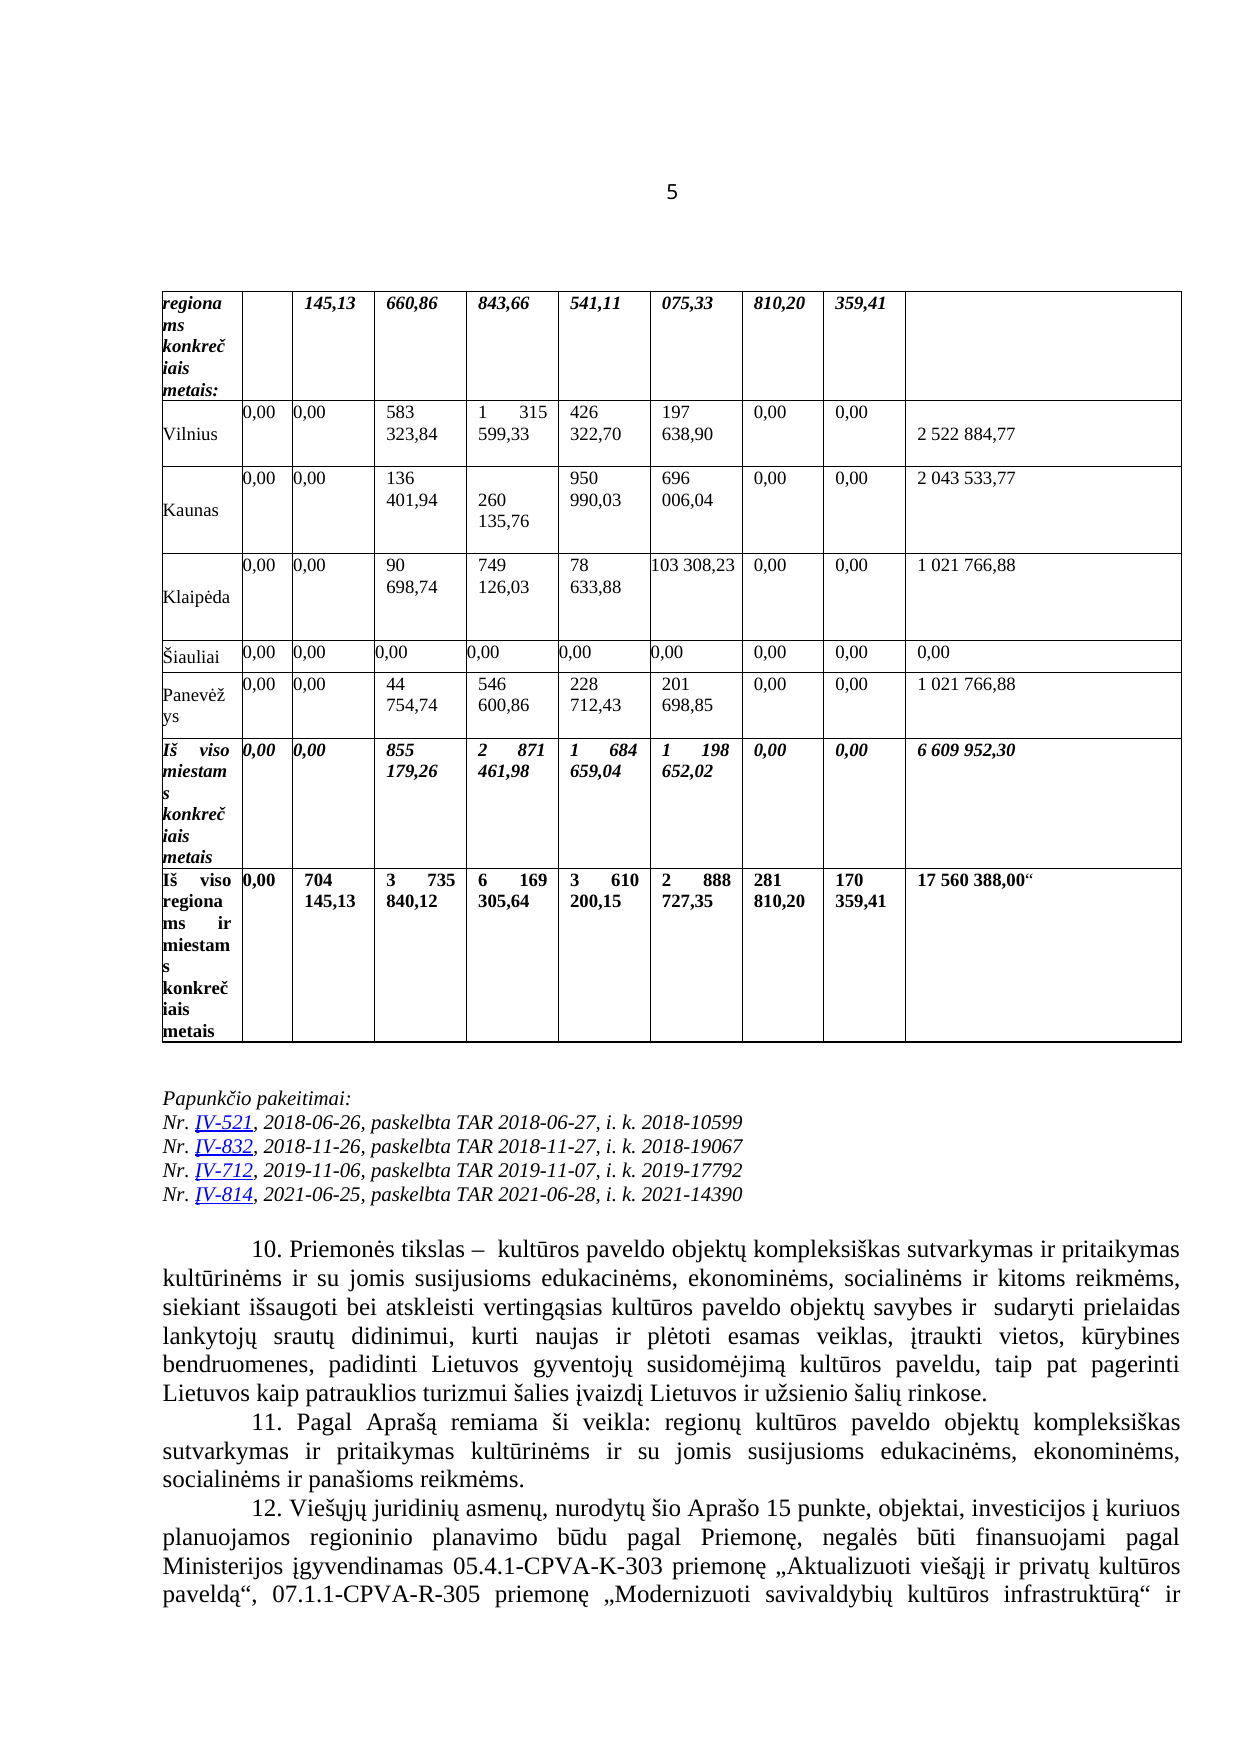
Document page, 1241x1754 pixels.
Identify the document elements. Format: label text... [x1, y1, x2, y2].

table_cell 0,00 [243, 401, 292, 466]
table_cell 228 712,43 [559, 673, 650, 737]
table_cell 17 560 388,00“ [906, 869, 1181, 1041]
table_cell 696 006,04 [651, 467, 742, 553]
table_cell 260 135,76 [467, 467, 558, 553]
table_cell 541,11 [559, 292, 650, 400]
table_cell 0,00 [243, 467, 292, 553]
table_cell 1 021 766,88 [906, 673, 1181, 737]
table_cell 0,00 [824, 673, 905, 737]
table_cell 1 684 659,04 [559, 739, 650, 868]
table_cell 0,00 [824, 401, 905, 466]
table_cell 0,00 [651, 641, 742, 672]
text Nr. ĮV-712, 2019-11-06, paskelbta TAR 2019-11-07, i. k. 2019-17792 [162, 1158, 1181, 1182]
table_cell 2 043 533,77 [906, 467, 1181, 553]
table_cell 44 754,74 [375, 673, 466, 737]
table_cell 704 145,13 [293, 869, 374, 1041]
text Nr. ĮV-832, 2018-11-26, paskelbta TAR 2018-11-27, i. k. 2018-19067 [162, 1134, 1181, 1158]
table_cell 1 315 599,33 [467, 401, 558, 466]
table_cell 0,00 [906, 641, 1181, 672]
table_cell 0,00 [293, 641, 374, 672]
table_cell 6 169 305,64 [467, 869, 558, 1041]
table_cell 0,00 [243, 869, 292, 1041]
table_cell 0,00 [743, 739, 823, 868]
table_cell 0,00 [293, 554, 374, 640]
table_cell 0,00 [243, 739, 292, 868]
table_cell 0,00 [293, 467, 374, 553]
table_cell 0,00 [824, 554, 905, 640]
table_cell Šiauliai [163, 641, 242, 672]
table_cell 0,00 [743, 641, 823, 672]
table_cell 103 308,23 [651, 554, 742, 640]
table_cell 0,00 [743, 401, 823, 466]
table_cell 950 990,03 [559, 467, 650, 553]
table_cell Kaunas [163, 467, 242, 553]
text 12. Viešųjų juridinių asmenų, nurodytų šio Aprašo 15 punkte, objektai, investicijos į kuriuos planuojamos regioninio planavimo būdu pagal Priemonę, negalės būti finansuojami pagal Ministerijos įgyvendinamas 05.4.1-CPVA-K-303 priemonę „Aktualizuoti viešąjį ir privatų kultūros paveldą“, 07.1.1-CPVA-R-305 priemonę „Modernizuoti savivaldybių kultūros infrastruktūrą“ ir [162, 1493, 1181, 1608]
table_cell 1 198 652,02 [651, 739, 742, 868]
table_cell [243, 292, 292, 400]
table_cell 78 633,88 [559, 554, 650, 640]
text Nr. ĮV-814, 2021-06-25, paskelbta TAR 2021-06-28, i. k. 2021-14390 [162, 1182, 1181, 1206]
table_cell 2 871 461,98 [467, 739, 558, 868]
table_cell 201 698,85 [651, 673, 742, 737]
table_cell regionams konkrečiais metais: [163, 292, 242, 400]
table_cell 855 179,26 [375, 739, 466, 868]
table_cell Iš viso miestams konkrečiais metais [163, 739, 242, 868]
table_cell 2 888 727,35 [651, 869, 742, 1041]
table_cell 0,00 [743, 673, 823, 737]
table_cell [906, 292, 1181, 400]
table_cell 6 609 952,30 [906, 739, 1181, 868]
table_cell 0,00 [467, 641, 558, 672]
table_cell 1 021 766,88 [906, 554, 1181, 640]
text 11. Pagal Aprašą remiama ši veikla: regionų kultūros paveldo objektų kompleksiškas sutvarkymas ir pritaikymas kultūrinėms ir su jomis susijusioms edukacinėms, ekonominėms, socialinėms ir panašioms reikmėms. [162, 1407, 1181, 1493]
table_cell 0,00 [293, 673, 374, 737]
table_cell Iš viso regionams ir miestams konkrečiais metais [163, 869, 242, 1041]
table_cell 0,00 [243, 641, 292, 672]
table_cell 281 810,20 [743, 869, 823, 1041]
table_cell 145,13 [293, 292, 374, 400]
table_cell 0,00 [293, 401, 374, 466]
table_cell 0,00 [824, 641, 905, 672]
table_cell 075,33 [651, 292, 742, 400]
table_cell 3 735 840,12 [375, 869, 466, 1041]
table_cell 0,00 [293, 739, 374, 868]
table_cell 0,00 [243, 673, 292, 737]
table_cell 583 323,84 [375, 401, 466, 466]
table_cell 136 401,94 [375, 467, 466, 553]
table_cell 0,00 [824, 739, 905, 868]
text 10. Priemonės tikslas – kultūros paveldo objektų kompleksiškas sutvarkymas ir pritaikymas kultūrinėms ir su jomis susijusioms edukacinėms, ekonominėms, socialinėms ir kitoms reikmėms, siekiant išsaugoti bei atskleisti vertingąsias kultūros paveldo objektų savybes ir sudaryti prielaidas lankytojų srautų didinimui, kurti naujas ir plėtoti esamas veiklas, įtraukti vietos, kūrybines bendruomenes, padidinti Lietuvos gyventojų susidomėjimą kultūros paveldu, taip pat pagerinti Lietuvos kaip patrauklios turizmui šalies įvaizdį Lietuvos ir užsienio šalių rinkose. [162, 1234, 1181, 1407]
table_cell 0,00 [824, 467, 905, 553]
text Papunkčio pakeitimai: [162, 1086, 1181, 1109]
table_cell 0,00 [743, 467, 823, 553]
table_cell 3 610 200,15 [559, 869, 650, 1041]
table_cell Panevėžys [163, 673, 242, 737]
text Nr. ĮV-521, 2018-06-26, paskelbta TAR 2018-06-27, i. k. 2018-10599 [162, 1109, 1181, 1134]
table_cell 546 600,86 [467, 673, 558, 737]
table_cell 197 638,90 [651, 401, 742, 466]
table_cell 0,00 [375, 641, 466, 672]
table_cell Vilnius [163, 401, 242, 466]
table_cell 0,00 [559, 641, 650, 672]
table_cell 90 698,74 [375, 554, 466, 640]
table_cell 749 126,03 [467, 554, 558, 640]
table_cell 0,00 [243, 554, 292, 640]
table_cell 426 322,70 [559, 401, 650, 466]
table_cell Klaipėda [163, 554, 242, 640]
table_cell 0,00 [743, 554, 823, 640]
table_cell 810,20 [743, 292, 823, 400]
table_cell 2 522 884,77 [906, 401, 1181, 466]
table_cell 359,41 [824, 292, 905, 400]
table_cell 843,66 [467, 292, 558, 400]
table_cell 170 359,41 [824, 869, 905, 1041]
table_cell 660,86 [375, 292, 466, 400]
